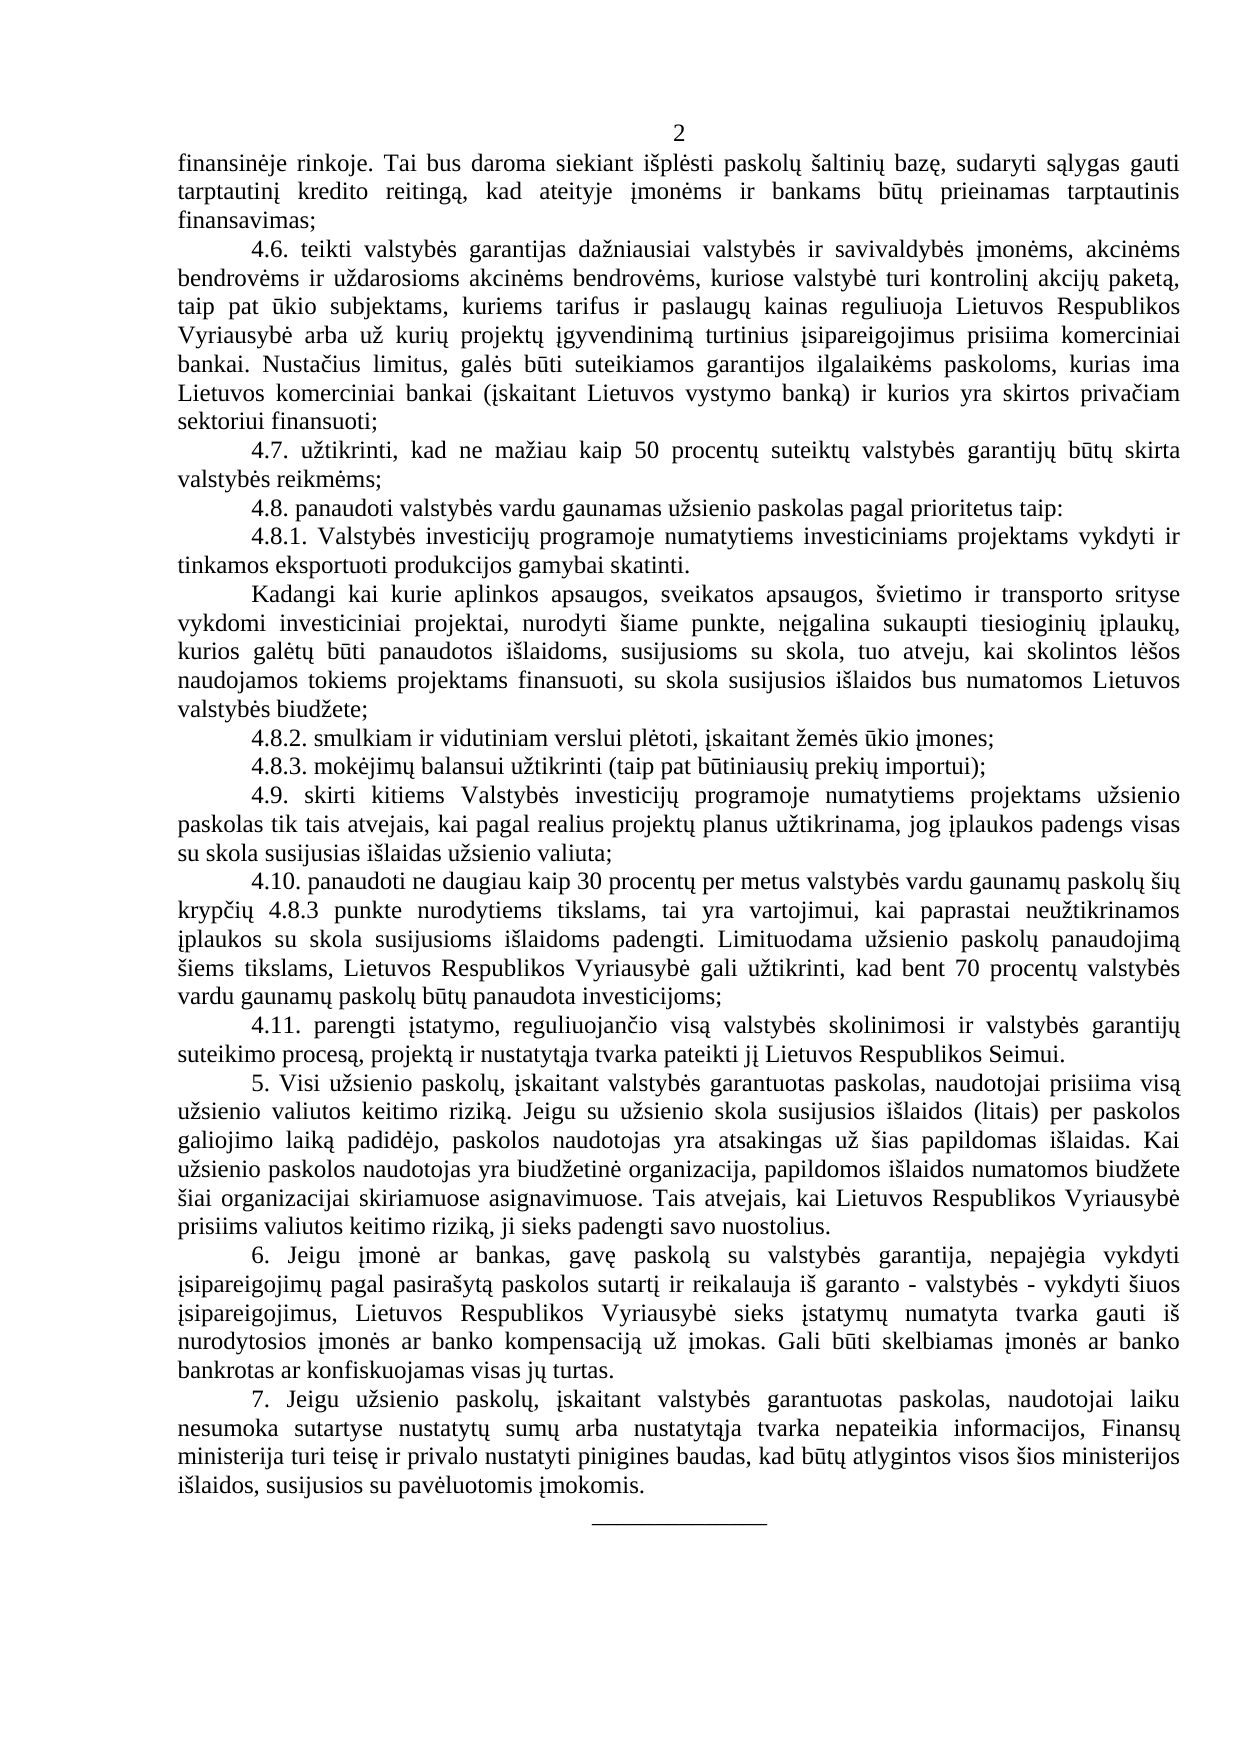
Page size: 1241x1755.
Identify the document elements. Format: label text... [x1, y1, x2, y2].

text 4.10. panaudoti ne daugiau kaip 30 procentų per metus valstybės vardu gaunamų paskolų šių krypčių 4.8.3 punkte nurodytiems tikslams, tai yra vartojimui, kai paprastai neužtikrinamos įplaukos su skola susijusioms išlaidoms padengti. Limituodama užsienio paskolų panaudojimą šiems tikslams, Lietuvos Respublikos Vyriausybė gali užtikrinti, kad bent 70 procentų valstybės vardu gaunamų paskolų būtų panaudota investicijoms; [177, 866, 1181, 1010]
text 4.7. užtikrinti, kad ne mažiau kaip 50 procentų suteiktų valstybės garantijų būtų skirta valstybės reikmėms; [177, 435, 1181, 493]
text 4.8. panaudoti valstybės vardu gaunamas užsienio paskolas pagal prioritetus taip: [177, 493, 1181, 521]
text 4.9. skirti kitiems Valstybės investicijų programoje numatytiems projektams užsienio paskolas tik tais atvejais, kai pagal realius projektų planus užtikrinama, jog įplaukos padengs visas su skola susijusias išlaidas užsienio valiuta; [177, 780, 1181, 866]
text ______________ [177, 1499, 1181, 1528]
text Kadangi kai kurie aplinkos apsaugos, sveikatos apsaugos, švietimo ir transporto srityse vykdomi investiciniai projektai, nurodyti šiame punkte, neįgalina sukaupti tiesioginių įplaukų, kurios galėtų būti panaudotos išlaidoms, susijusioms su skola, tuo atveju, kai skolintos lėšos naudojamos tokiems projektams finansuoti, su skola susijusios išlaidos bus numatomos Lietuvos valstybės biudžete; [177, 579, 1181, 723]
text 6. Jeigu įmonė ar bankas, gavę paskolą su valstybės garantija, nepajėgia vykdyti įsipareigojimų pagal pasirašytą paskolos sutartį ir reikalauja iš garanto - valstybės - vykdyti šiuos įsipareigojimus, Lietuvos Respublikos Vyriausybė sieks įstatymų numatyta tvarka gauti iš nurodytosios įmonės ar banko kompensaciją už įmokas. Gali būti skelbiamas įmonės ar banko bankrotas ar konfiskuojamas visas jų turtas. [177, 1240, 1181, 1384]
text 5. Visi užsienio paskolų, įskaitant valstybės garantuotas paskolas, naudotojai prisiima visą užsienio valiutos keitimo riziką. Jeigu su užsienio skola susijusios išlaidos (litais) per paskolos galiojimo laiką padidėjo, paskolos naudotojas yra atsakingas už šias papildomas išlaidas. Kai užsienio paskolos naudotojas yra biudžetinė organizacija, papildomos išlaidos numatomos biudžete šiai organizacijai skiriamuose asignavimuose. Tais atvejais, kai Lietuvos Respublikos Vyriausybė prisiims valiutos keitimo riziką, ji sieks padengti savo nuostolius. [177, 1068, 1181, 1240]
text 4.8.2. smulkiam ir vidutiniam verslui plėtoti, įskaitant žemės ūkio įmones; [177, 723, 1181, 751]
text 4.6. teikti valstybės garantijas dažniausiai valstybės ir savivaldybės įmonėms, akcinėms bendrovėms ir uždarosioms akcinėms bendrovėms, kuriose valstybė turi kontrolinį akcijų paketą, taip pat ūkio subjektams, kuriems tarifus ir paslaugų kainas reguliuoja Lietuvos Respublikos Vyriausybė arba už kurių projektų įgyvendinimą turtinius įsipareigojimus prisiima komerciniai bankai. Nustačius limitus, galės būti suteikiamos garantijos ilgalaikėms paskoloms, kurias ima Lietuvos komerciniai bankai (įskaitant Lietuvos vystymo banką) ir kurios yra skirtos privačiam sektoriui finansuoti; [177, 234, 1181, 435]
text 4.8.3. mokėjimų balansui užtikrinti (taip pat būtiniausių prekių importui); [177, 751, 1181, 780]
text 4.11. parengti įstatymo, reguliuojančio visą valstybės skolinimosi ir valstybės garantijų suteikimo procesą, projektą ir nustatytąja tvarka pateikti jį Lietuvos Respublikos Seimui. [177, 1010, 1181, 1068]
text 7. Jeigu užsienio paskolų, įskaitant valstybės garantuotas paskolas, naudotojai laiku nesumoka sutartyse nustatytų sumų arba nustatytąja tvarka nepateikia informacijos, Finansų ministerija turi teisę ir privalo nustatyti pinigines baudas, kad būtų atlygintos visos šios ministerijos išlaidos, susijusios su pavėluotomis įmokomis. [177, 1384, 1181, 1499]
text 4.8.1. Valstybės investicijų programoje numatytiems investiciniams projektams vykdyti ir tinkamos eksportuoti produkcijos gamybai skatinti. [177, 521, 1181, 579]
text finansinėje rinkoje. Tai bus daroma siekiant išplėsti paskolų šaltinių bazę, sudaryti sąlygas gauti tarptautinį kredito reitingą, kad ateityje įmonėms ir bankams būtų prieinamas tarptautinis finansavimas; [177, 148, 1181, 234]
